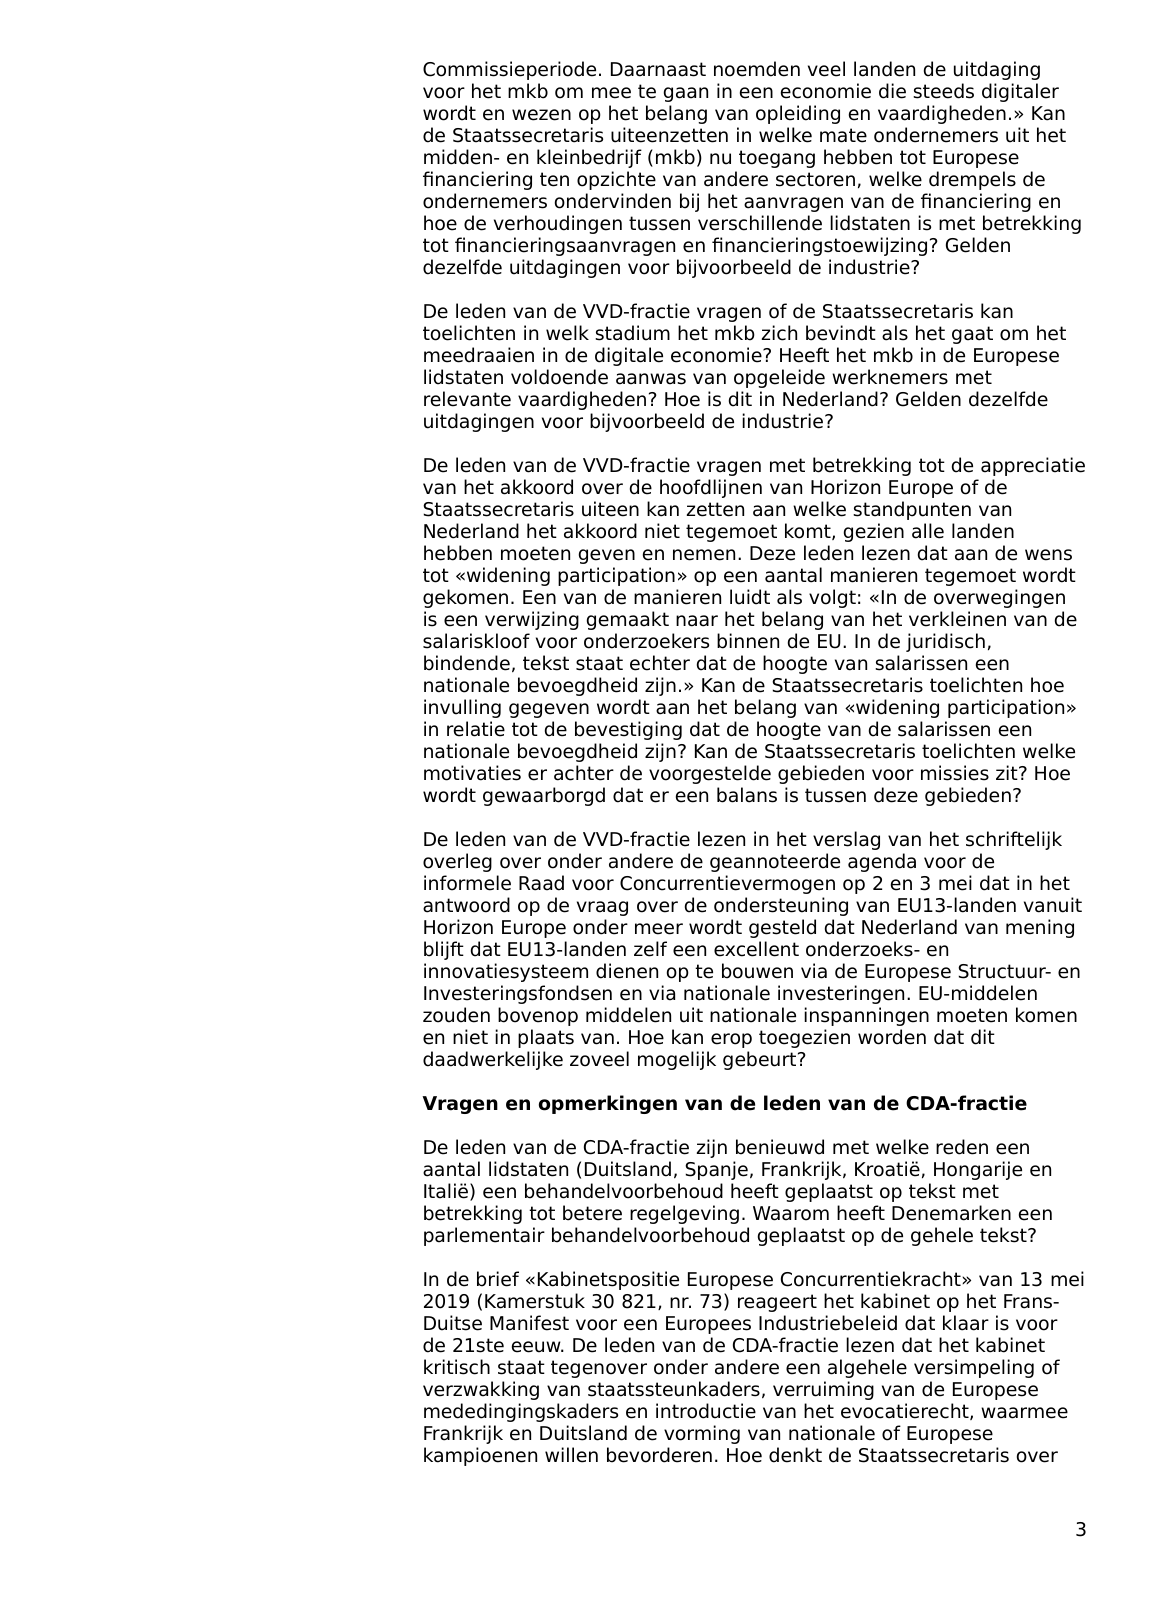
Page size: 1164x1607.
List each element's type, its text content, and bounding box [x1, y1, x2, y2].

text In de brief «Kabinetspositie Europese Concurrentiekracht» van 13 mei 2019 (Kamerstuk 30 821, nr. 73) reageert het kabinet op het Frans-Duitse Manifest voor een Europees Industriebeleid dat klaar is voor de 21ste eeuw. De leden van de CDA-fractie lezen dat het kabinet kritisch staat tegenover onder andere een algehele versimpeling of verzwakking van staatssteunkaders, verruiming van de Europese mededingingskaders en introductie van het evocatierecht, waarmee Frankrijk en Duitsland de vorming van nationale of Europese kampioenen willen bevorderen. Hoe denkt de Staatssecretaris over [422, 1269, 1087, 1467]
text De leden van de VVD-fractie vragen met betrekking tot de appreciatie van het akkoord over de hoofdlijnen van Horizon Europe of de Staatssecretaris uiteen kan zetten aan welke standpunten van Nederland het akkoord niet tegemoet komt, gezien alle landen hebben moeten geven en nemen. Deze leden lezen dat aan de wens tot «widening participation» op een aantal manieren tegemoet wordt gekomen. Een van de manieren luidt als volgt: «In de overwegingen is een verwijzing gemaakt naar het belang van het verkleinen van de salariskloof voor onderzoekers binnen de EU. In de juridisch, bindende, tekst staat echter dat de hoogte van salarissen een nationale bevoegdheid zijn.» Kan de Staatssecretaris toelichten hoe invulling gegeven wordt aan het belang van «widening participation» in relatie tot de bevestiging dat de hoogte van de salarissen een nationale bevoegdheid zijn? Kan de Staatssecretaris toelichten welke motivaties er achter de voorgestelde gebieden voor missies zit? Hoe wordt gewaarborgd dat er een balans is tussen deze gebieden? [422, 455, 1087, 807]
subtitle Vragen en opmerkingen van de leden van de CDA-fractie [422, 1093, 1087, 1115]
text Commissieperiode. Daarnaast noemden veel landen de uitdaging voor het mkb om mee te gaan in een economie die steeds digitaler wordt en wezen op het belang van opleiding en vaardigheden.» Kan de Staatssecretaris uiteenzetten in welke mate ondernemers uit het midden- en kleinbedrijf (mkb) nu toegang hebben tot Europese financiering ten opzichte van andere sectoren, welke drempels de ondernemers ondervinden bij het aanvragen van de financiering en hoe de verhoudingen tussen verschillende lidstaten is met betrekking tot financieringsaanvragen en financieringstoewijzing? Gelden dezelfde uitdagingen voor bijvoorbeeld de industrie? [422, 59, 1087, 279]
text De leden van de VVD-fractie lezen in het verslag van het schriftelijk overleg over onder andere de geannoteerde agenda voor de informele Raad voor Concurrentievermogen op 2 en 3 mei dat in het antwoord op de vraag over de ondersteuning van EU13-landen vanuit Horizon Europe onder meer wordt gesteld dat Nederland van mening blijft dat EU13-landen zelf een excellent onderzoeks- en innovatiesysteem dienen op te bouwen via de Europese Structuur- en Investeringsfondsen en via nationale investeringen. EU-middelen zouden bovenop middelen uit nationale inspanningen moeten komen en niet in plaats van. Hoe kan erop toegezien worden dat dit daadwerkelijke zoveel mogelijk gebeurt? [422, 829, 1087, 1071]
text De leden van de VVD-fractie vragen of de Staatssecretaris kan toelichten in welk stadium het mkb zich bevindt als het gaat om het meedraaien in de digitale economie? Heeft het mkb in de Europese lidstaten voldoende aanwas van opgeleide werknemers met relevante vaardigheden? Hoe is dit in Nederland? Gelden dezelfde uitdagingen voor bijvoorbeeld de industrie? [422, 301, 1087, 433]
text De leden van de CDA-fractie zijn benieuwd met welke reden een aantal lidstaten (Duitsland, Spanje, Frankrijk, Kroatië, Hongarije en Italië) een behandelvoorbehoud heeft geplaatst op tekst met betrekking tot betere regelgeving. Waarom heeft Denemarken een parlementair behandelvoorbehoud geplaatst op de gehele tekst? [422, 1137, 1087, 1247]
